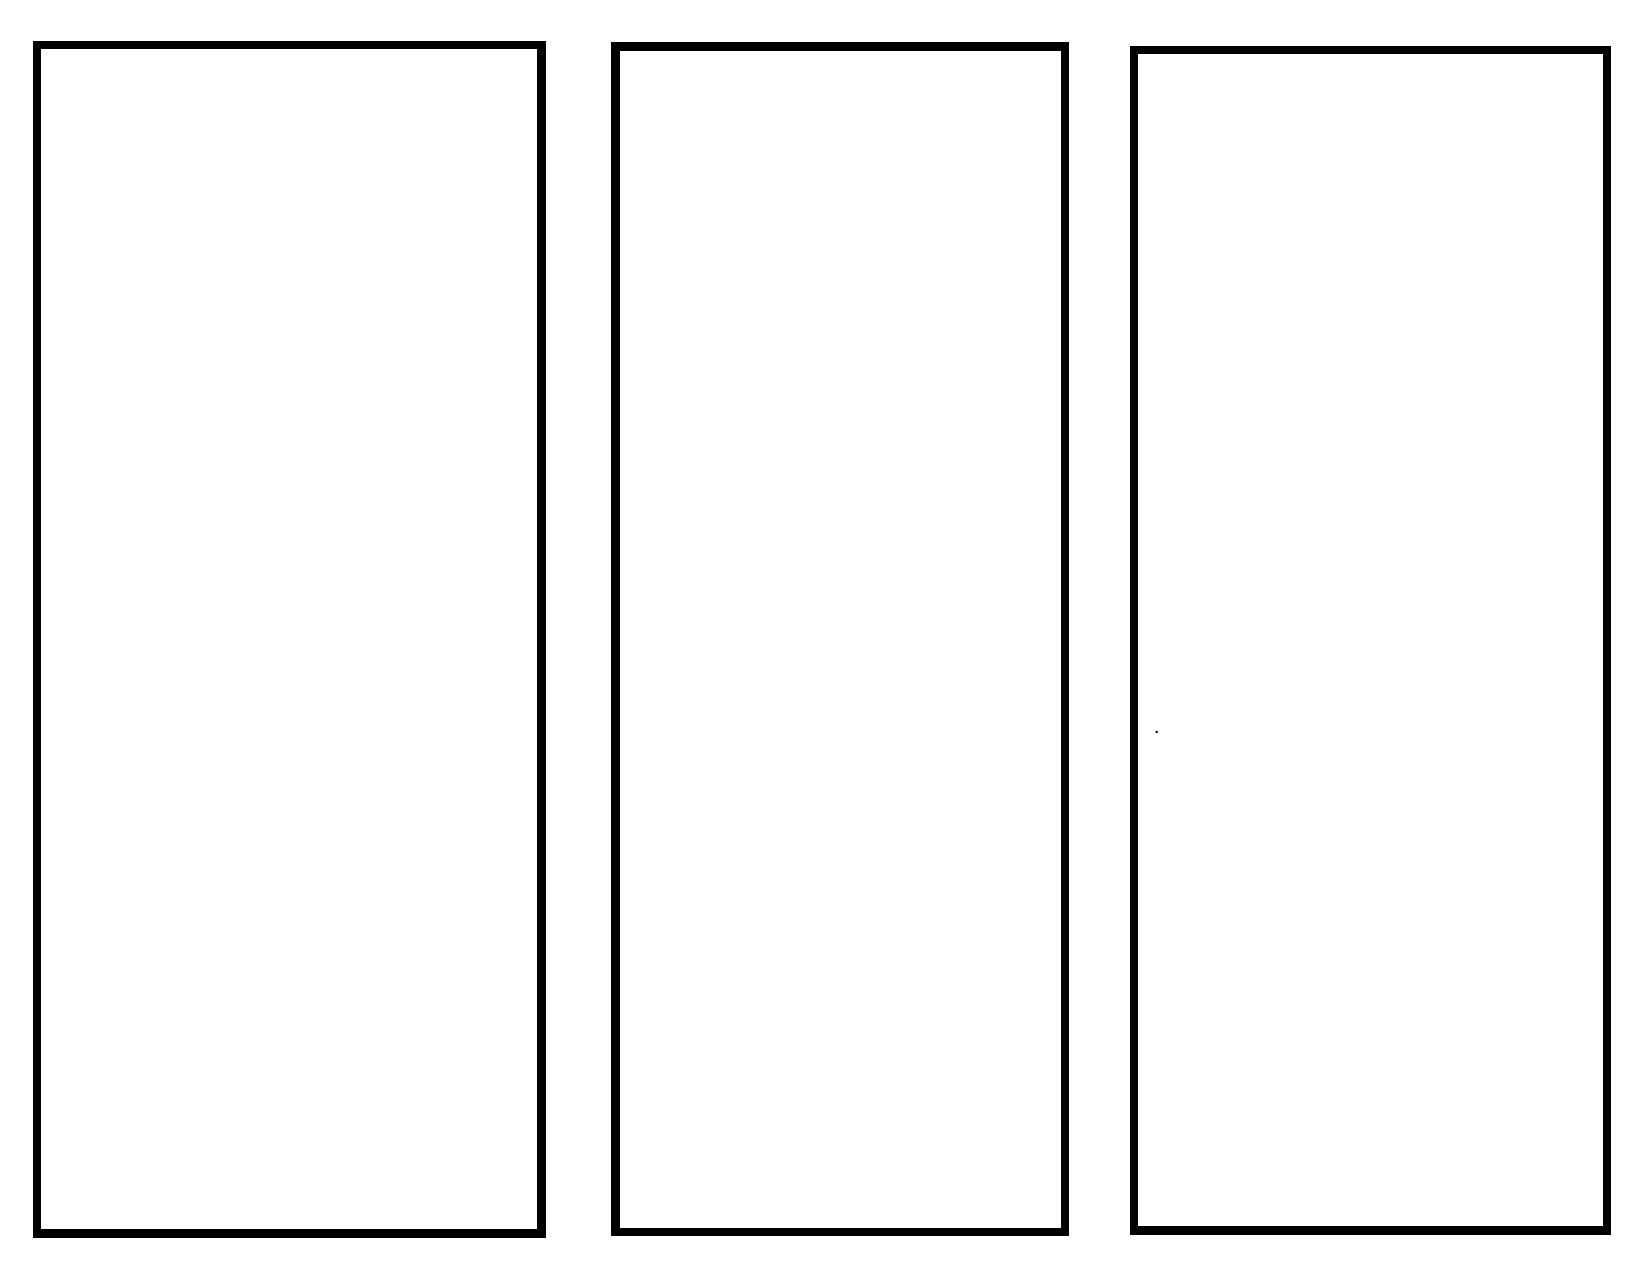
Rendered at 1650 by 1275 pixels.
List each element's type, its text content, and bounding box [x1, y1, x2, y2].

text . [1154, 714, 1587, 738]
